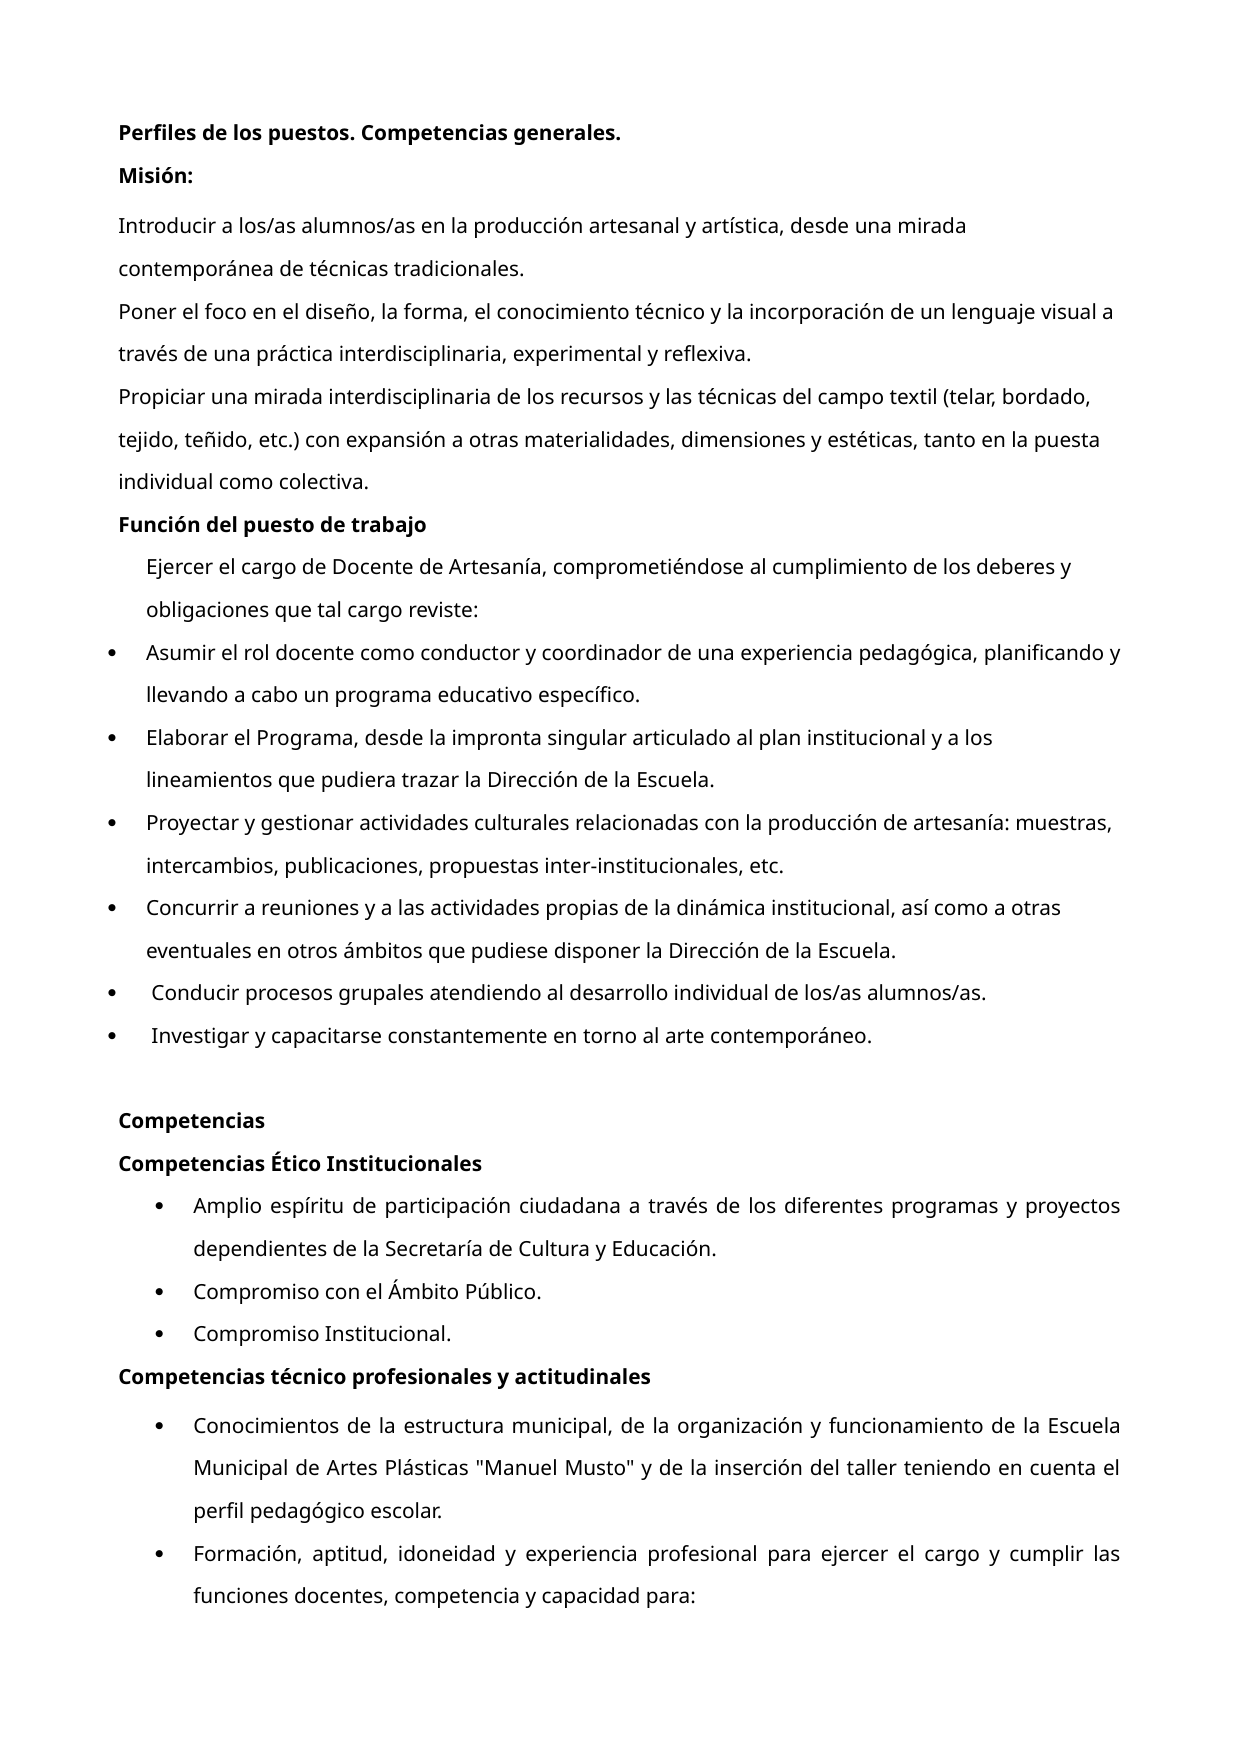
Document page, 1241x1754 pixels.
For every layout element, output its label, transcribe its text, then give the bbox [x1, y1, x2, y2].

list Compromiso con el Ámbito Público. [156, 1277, 1122, 1305]
list Proyectar y gestionar actividades culturales relacionadas con la producción de artesanía: muestras, intercambios, publicaciones, propuestas inter-institucionales, etc. [108, 808, 1122, 879]
text Poner el foco en el diseño, la forma, el conocimiento técnico y la incorporación de un lenguaje visual a través de una práctica interdisciplinaria, experimental y reflexiva. [118, 297, 1122, 368]
list Conocimientos de la estructura municipal, de la organización y funcionamiento de la Escuela Municipal de Artes Plásticas "Manuel Musto" y de la inserción del taller teniendo en cuenta el perfil pedagógico escolar. [156, 1411, 1122, 1524]
list Investigar y capacitarse constantemente en torno al arte contemporáneo. [108, 1021, 1122, 1049]
text Función del puesto de trabajo [118, 510, 1122, 538]
text Introducir a los/as alumnos/as en la producción artesanal y artística, desde una mirada contemporánea de técnicas tradicionales. [118, 212, 1122, 283]
list Compromiso Institucional. [156, 1319, 1122, 1348]
list Conducir procesos grupales atendiendo al desarrollo individual de los/as alumnos/as. [108, 978, 1122, 1007]
text Competencias Ético Institucionales [118, 1149, 1122, 1177]
text Ejercer el cargo de Docente de Artesanía, comprometiéndose al cumplimiento de los deberes y obligaciones que tal cargo reviste: [146, 552, 1122, 623]
list Formación, aptitud, idoneidad y experiencia profesional para ejercer el cargo y cumplir las funciones docentes, competencia y capacidad para: [156, 1539, 1122, 1610]
list Elaborar el Programa, desde la impronta singular articulado al plan institucional y a los lineamientos que pudiera trazar la Dirección de la Escuela. [108, 723, 1122, 794]
list Amplio espíritu de participación ciudadana a través de los diferentes programas y proyectos dependientes de la Secretaría de Cultura y Educación. [156, 1192, 1122, 1263]
text Competencias técnico profesionales y actitudinales [118, 1362, 1122, 1390]
text Propiciar una mirada interdisciplinaria de los recursos y las técnicas del campo textil (telar, bordado, tejido, teñido, etc.) con expansión a otras materialidades, dimensiones y estéticas, tanto en la puesta individual como colectiva. [118, 382, 1122, 496]
text Competencias [118, 1106, 1122, 1135]
text Perfiles de los puestos. Competencias generales. [118, 118, 1122, 147]
text Misión: [118, 161, 1122, 189]
list Asumir el rol docente como conductor y coordinador de una experiencia pedagógica, planificando y llevando a cabo un programa educativo específico. [108, 638, 1122, 709]
list Concurrir a reuniones y a las actividades propias de la dinámica institucional, así como a otras eventuales en otros ámbitos que pudiese disponer la Dirección de la Escuela. [108, 893, 1122, 964]
